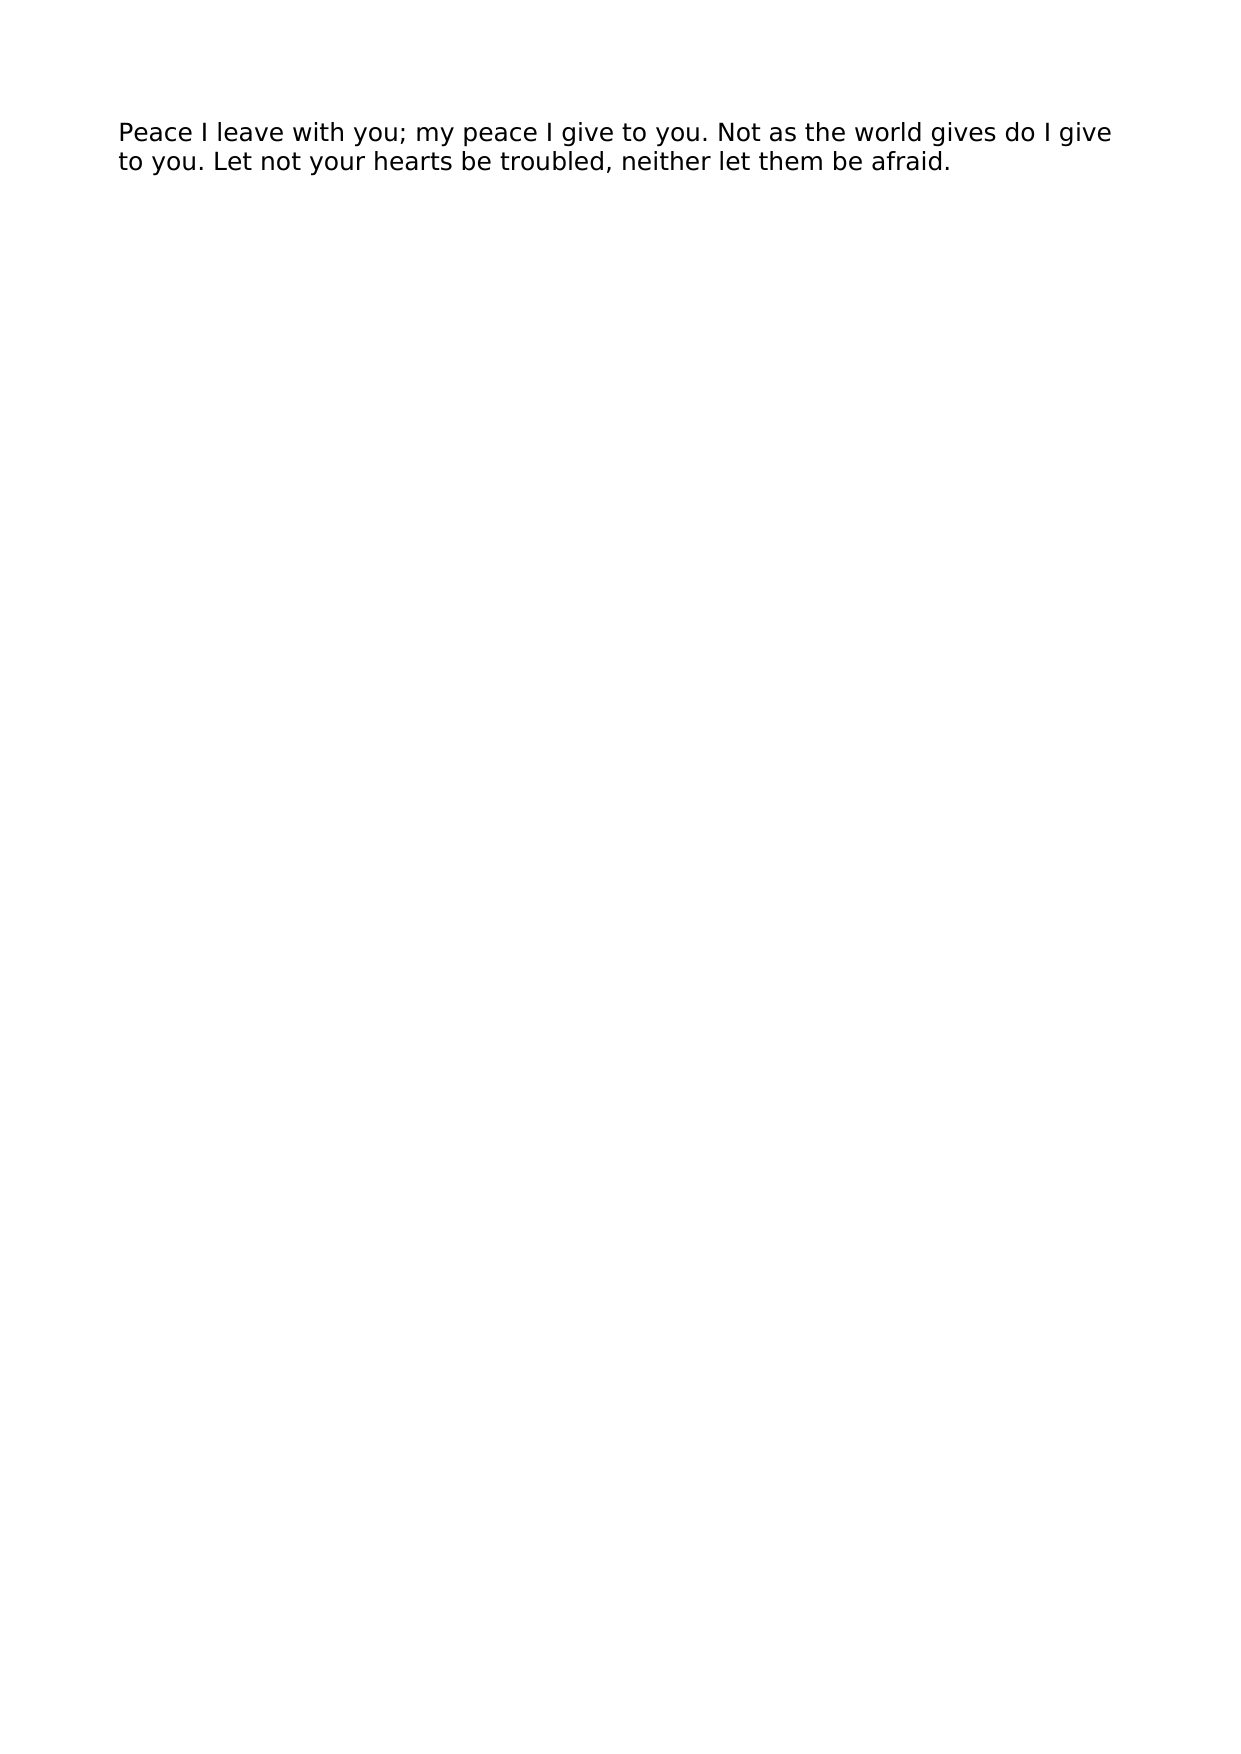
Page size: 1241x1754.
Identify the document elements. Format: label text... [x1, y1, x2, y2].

text Peace I leave with you; my peace I give to you. Not as the world gives do I give to you. Let not your hearts be troubled, neither let them be afraid. [118, 118, 1122, 176]
